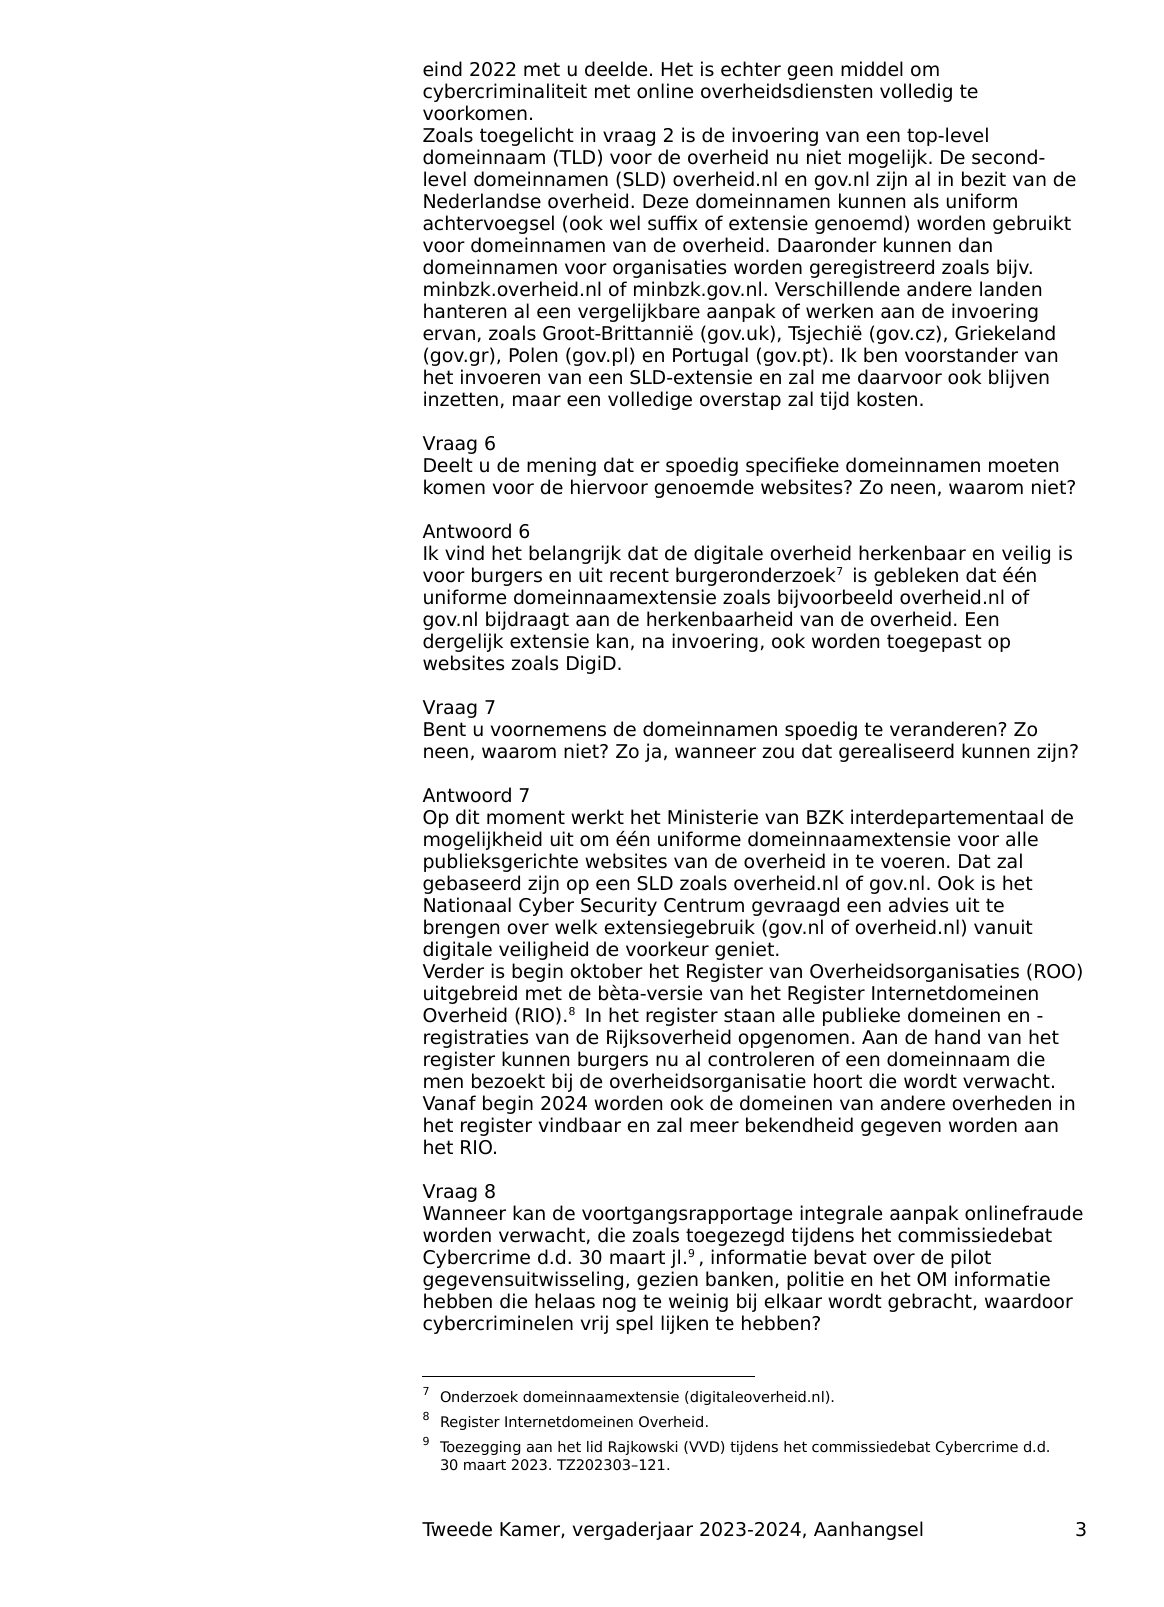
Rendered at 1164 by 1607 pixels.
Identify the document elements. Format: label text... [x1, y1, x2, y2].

text Ik vind het belangrijk dat de digitale overheid herkenbaar en veilig is voor burgers en uit recent burgeronderzoek is gebleken dat één uniforme domeinnaamextensie zoals bijvoorbeeld overheid.nl of gov.nl bijdraagt aan de herkenbaarheid van de overheid. Een dergelijk extensie kan, na invoering, ook worden toegepast op websites zoals DigiD. [422, 543, 1087, 675]
text Vraag 8 [422, 1181, 1087, 1203]
text Onderzoek domeinnaamextensie (digitaleoverheid.nl). [422, 1385, 1087, 1407]
text Antwoord 7 [422, 785, 1087, 807]
text Op dit moment werkt het Ministerie van BZK interdepartementaal de mogelijkheid uit om één uniforme domeinnaamextensie voor alle publieksgerichte websites van de overheid in te voeren. Dat zal gebaseerd zijn op een SLD zoals overheid.nl of gov.nl. Ook is het Nationaal Cyber Security Centrum gevraagd een advies uit te brengen over welk extensiegebruik (gov.nl of overheid.nl) vanuit digitale veiligheid de voorkeur geniet. [422, 807, 1087, 961]
text Wanneer kan de voortgangsrapportage integrale aanpak onlinefraude worden verwacht, die zoals toegezegd tijdens het commissiedebat Cybercrime d.d. 30 maart jl., informatie bevat over de pilot gegevensuitwisseling, gezien banken, politie en het OM informatie hebben die helaas nog te weinig bij elkaar wordt gebracht, waardoor cybercriminelen vrij spel lijken te hebben? [422, 1203, 1087, 1335]
text eind 2022 met u deelde. Het is echter geen middel om cybercriminaliteit met online overheidsdiensten volledig te voorkomen. [422, 59, 1087, 125]
text Bent u voornemens de domeinnamen spoedig te veranderen? Zo neen, waarom niet? Zo ja, wanneer zou dat gerealiseerd kunnen zijn? [422, 719, 1087, 763]
text Vraag 6 [422, 433, 1087, 455]
text Register Internetdomeinen Overheid. [422, 1410, 1087, 1432]
text Verder is begin oktober het Register van Overheidsorganisaties (ROO) uitgebreid met de bèta-versie van het Register Internetdomeinen Overheid (RIO). In het register staan alle publieke domeinen en -registraties van de Rijksoverheid opgenomen. Aan de hand van het register kunnen burgers nu al controleren of een domeinnaam die men bezoekt bij de overheidsorganisatie hoort die wordt verwacht. Vanaf begin 2024 worden ook de domeinen van andere overheden in het register vindbaar en zal meer bekendheid gegeven worden aan het RIO. [422, 961, 1087, 1159]
text Antwoord 6 [422, 521, 1087, 543]
text Deelt u de mening dat er spoedig specifieke domeinnamen moeten komen voor de hiervoor genoemde websites? Zo neen, waarom niet? [422, 455, 1087, 499]
text Vraag 7 [422, 697, 1087, 719]
text Zoals toegelicht in vraag 2 is de invoering van een top-level domeinnaam (TLD) voor de overheid nu niet mogelijk. De second-level domeinnamen (SLD) overheid.nl en gov.nl zijn al in bezit van de Nederlandse overheid. Deze domeinnamen kunnen als uniform achtervoegsel (ook wel suffix of extensie genoemd) worden gebruikt voor domeinnamen van de overheid. Daaronder kunnen dan domeinnamen voor organisaties worden geregistreerd zoals bijv. minbzk.overheid.nl of minbzk.gov.nl. Verschillende andere landen hanteren al een vergelijkbare aanpak of werken aan de invoering ervan, zoals Groot-Brittannië (gov.uk), Tsjechië (gov.cz), Griekeland (gov.gr), Polen (gov.pl) en Portugal (gov.pt). Ik ben voorstander van het invoeren van een SLD-extensie en zal me daarvoor ook blijven inzetten, maar een volledige overstap zal tijd kosten. [422, 125, 1087, 411]
text Toezegging aan het lid Rajkowski (VVD) tijdens het commissiedebat Cybercrime d.d. 30 maart 2023. TZ202303–121. [422, 1435, 1087, 1474]
